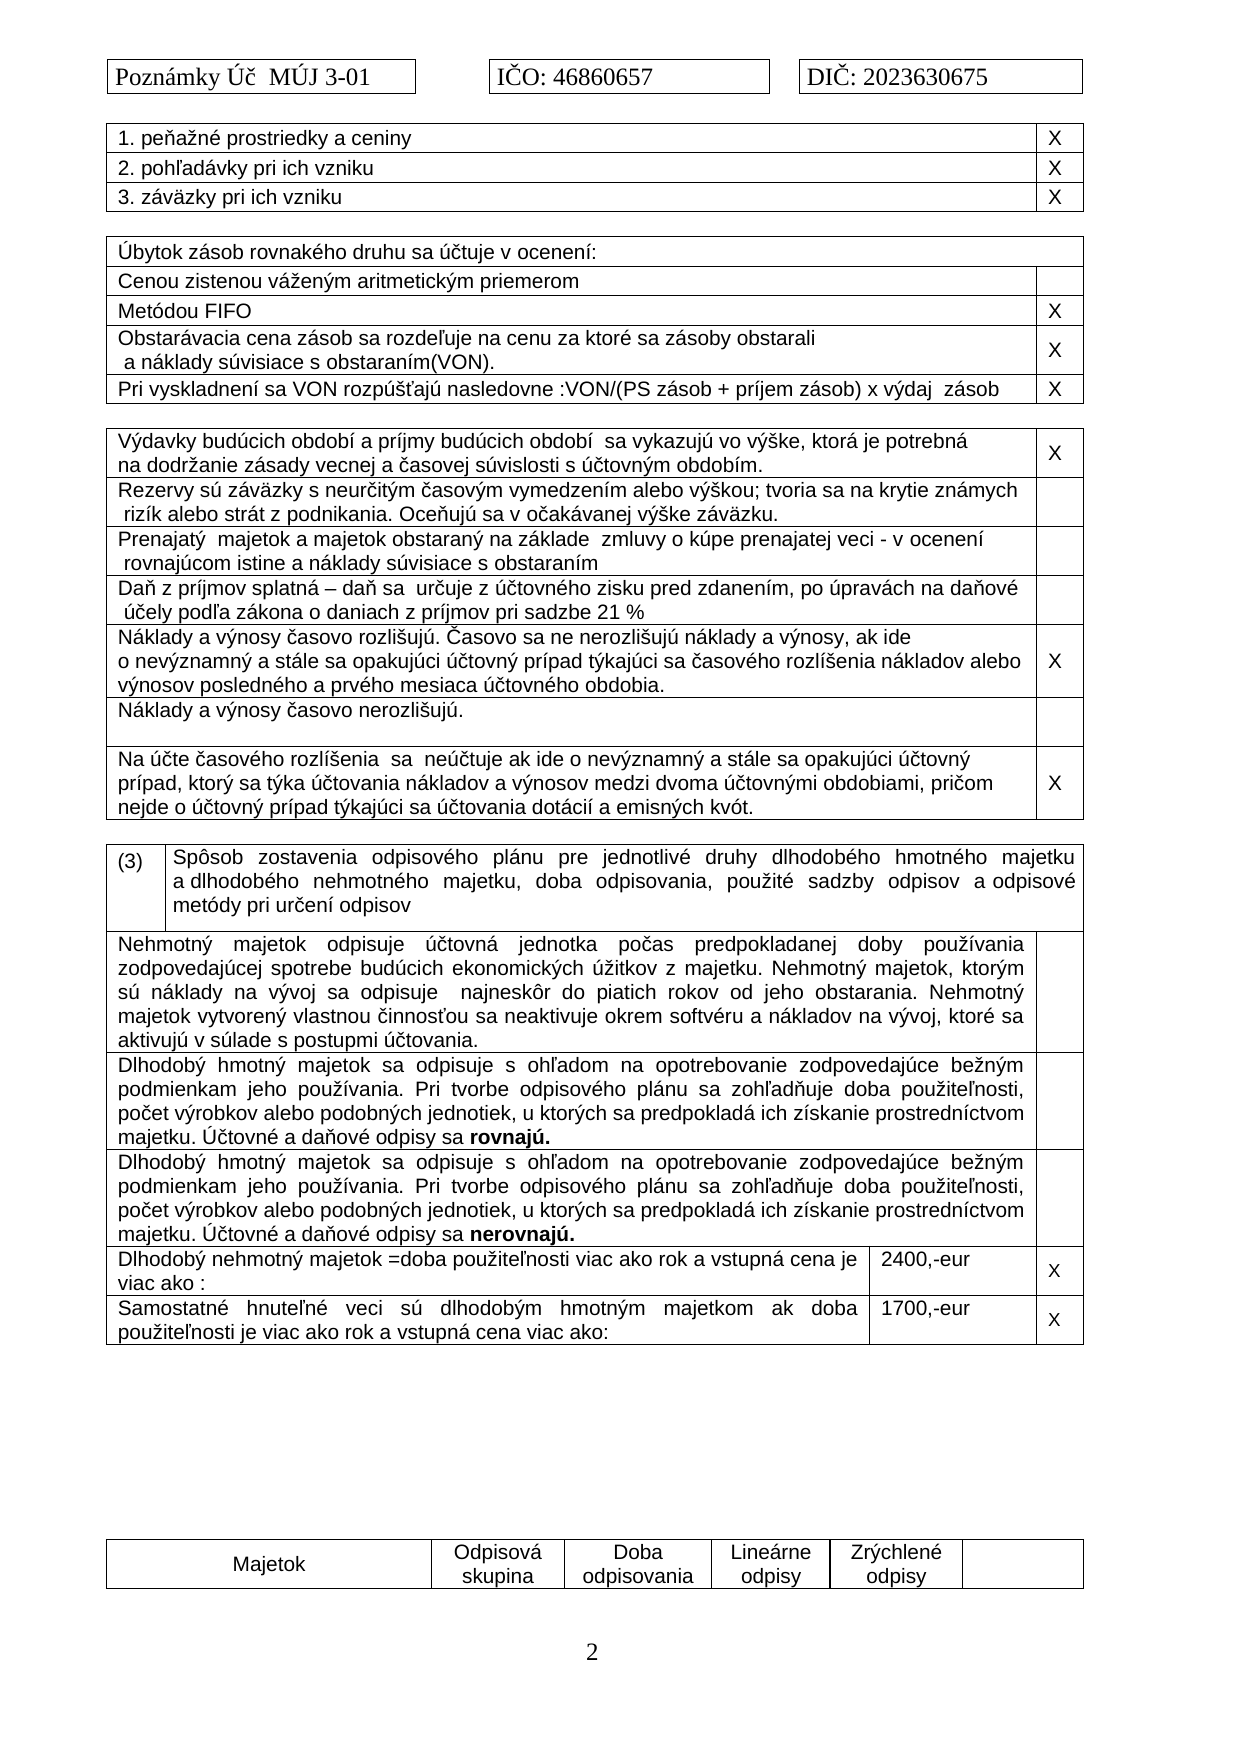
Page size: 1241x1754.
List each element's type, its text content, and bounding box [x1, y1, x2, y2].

table_cell Dlhodobý hmotný majetok sa odpisuje s ohľadom na opotrebovanie zodpovedajúce bežným podmienkam jeho používania. Pri tvorbe odpisového plánu sa zohľadňuje doba použiteľnosti, počet výrobkov alebo podobných jednotiek, u ktorých sa predpokladá ich získanie prostredníctvom majetku. Účtovné a daňové odpisy sa rovnajú. [107, 1053, 1036, 1149]
table_cell X [1037, 747, 1083, 819]
table_header Výdavky budúcich období a príjmy budúcich období sa vykazujú vo výške, ktorá je potrebná na dodržanie zásady vecnej a časovej súvislosti s účtovným obdobím. [107, 429, 1036, 477]
table_cell X [1037, 1247, 1083, 1294]
table_cell Cenou zistenou váženým aritmetickým priemerom [107, 267, 1036, 295]
table_cell Obstarávacia cena zásob sa rozdeľuje na cenu za ktoré sa zásoby obstarali a náklady súvisiace s obstaraním(VON). [107, 326, 1036, 374]
table_cell X [1037, 296, 1083, 325]
table_header Doba odpisovania [565, 1540, 711, 1588]
table_cell [1037, 1053, 1083, 1149]
table_header Úbytok zásob rovnakého druhu sa účtuje v ocenení: [107, 237, 1083, 266]
table_cell X [1037, 375, 1083, 403]
table_cell 1700,-eur [870, 1296, 1036, 1343]
table_cell [1037, 932, 1083, 1052]
table_cell 1. peňažné prostriedky a ceniny [107, 124, 1036, 152]
table_header Odpisová skupina [432, 1540, 564, 1588]
table_header Zrýchlené odpisy [831, 1540, 962, 1588]
table_cell Rezervy sú záväzky s neurčitým časovým vymedzením alebo výškou; tvoria sa na krytie známych rizík alebo strát z podnikania. Oceňujú sa v očakávanej výške záväzku. [107, 478, 1036, 526]
table_cell Dlhodobý nehmotný majetok =doba použiteľnosti viac ako rok a vstupná cena je viac ako : [107, 1247, 869, 1294]
table_cell Metódou FIFO [107, 296, 1036, 325]
table_cell X [1037, 183, 1083, 211]
table_cell Daň z príjmov splatná – daň sa určuje z účtovného zisku pred zdanením, po úpravách na daňové účely podľa zákona o daniach z príjmov pri sadzbe 21 % [107, 576, 1036, 624]
table_cell X [1037, 1296, 1083, 1343]
table_cell 2. pohľadávky pri ich vzniku [107, 153, 1036, 182]
table_cell X [1037, 153, 1083, 182]
table_header [963, 1540, 1083, 1588]
table_header Majetok [107, 1540, 431, 1588]
table_cell Pri vyskladnení sa VON rozpúšťajú nasledovne :VON/(PS zásob + príjem zásob) x výdaj zásob [107, 375, 1036, 403]
table_cell X [1037, 326, 1083, 374]
table_cell X [1037, 625, 1083, 697]
table_cell Na účte časového rozlíšenia sa neúčtuje ak ide o nevýznamný a stále sa opakujúci účtovný prípad, ktorý sa týka účtovania nákladov a výnosov medzi dvoma účtovnými obdobiami, pričom nejde o účtovný prípad týkajúci sa účtovania dotácií a emisných kvót. [107, 747, 1036, 819]
table_header [107, 845, 165, 931]
table_header X [1037, 429, 1083, 477]
table_cell [1037, 478, 1083, 526]
table_cell Náklady a výnosy časovo nerozlišujú. [107, 698, 1036, 746]
table_header Spôsob zostavenia odpisového plánu pre jednotlivé druhy dlhodobého hmotného majetku a dlhodobého nehmotného majetku, doba odpisovania, použité sadzby odpisov a odpisové metódy pri určení odpisov [166, 845, 1083, 931]
table_cell Náklady a výnosy časovo rozlišujú. Časovo sa ne nerozlišujú náklady a výnosy, ak ide o nevýznamný a stále sa opakujúci účtovný prípad týkajúci sa časového rozlíšenia nákladov alebo výnosov posledného a prvého mesiaca účtovného obdobia. [107, 625, 1036, 697]
table_cell Samostatné hnuteľné veci sú dlhodobým hmotným majetkom ak doba použiteľnosti je viac ako rok a vstupná cena viac ako: [107, 1296, 869, 1343]
table_cell [1037, 698, 1083, 746]
table_header Lineárne odpisy [712, 1540, 829, 1588]
table_cell [1037, 527, 1083, 575]
table_cell 2400,-eur [870, 1247, 1036, 1294]
table_cell [1037, 267, 1083, 295]
table_cell [1037, 576, 1083, 624]
table_cell Dlhodobý hmotný majetok sa odpisuje s ohľadom na opotrebovanie zodpovedajúce bežným podmienkam jeho používania. Pri tvorbe odpisového plánu sa zohľadňuje doba použiteľnosti, počet výrobkov alebo podobných jednotiek, u ktorých sa predpokladá ich získanie prostredníctvom majetku. Účtovné a daňové odpisy sa nerovnajú. [107, 1150, 1036, 1246]
table_cell Nehmotný majetok odpisuje účtovná jednotka počas predpokladanej doby používania zodpovedajúcej spotrebe budúcich ekonomických úžitkov z majetku. Nehmotný majetok, ktorým sú náklady na vývoj sa odpisuje najneskôr do piatich rokov od jeho obstarania. Nehmotný majetok vytvorený vlastnou činnosťou sa neaktivuje okrem softvéru a nákladov na vývoj, ktoré sa aktivujú v súlade s postupmi účtovania. [107, 932, 1036, 1052]
table_cell X [1037, 124, 1083, 152]
table_cell [1037, 1150, 1083, 1246]
table_cell 3. záväzky pri ich vzniku [107, 183, 1036, 211]
table_cell Prenajatý majetok a majetok obstaraný na základe zmluvy o kúpe prenajatej veci - v ocenení rovnajúcom istine a náklady súvisiace s obstaraním [107, 527, 1036, 575]
